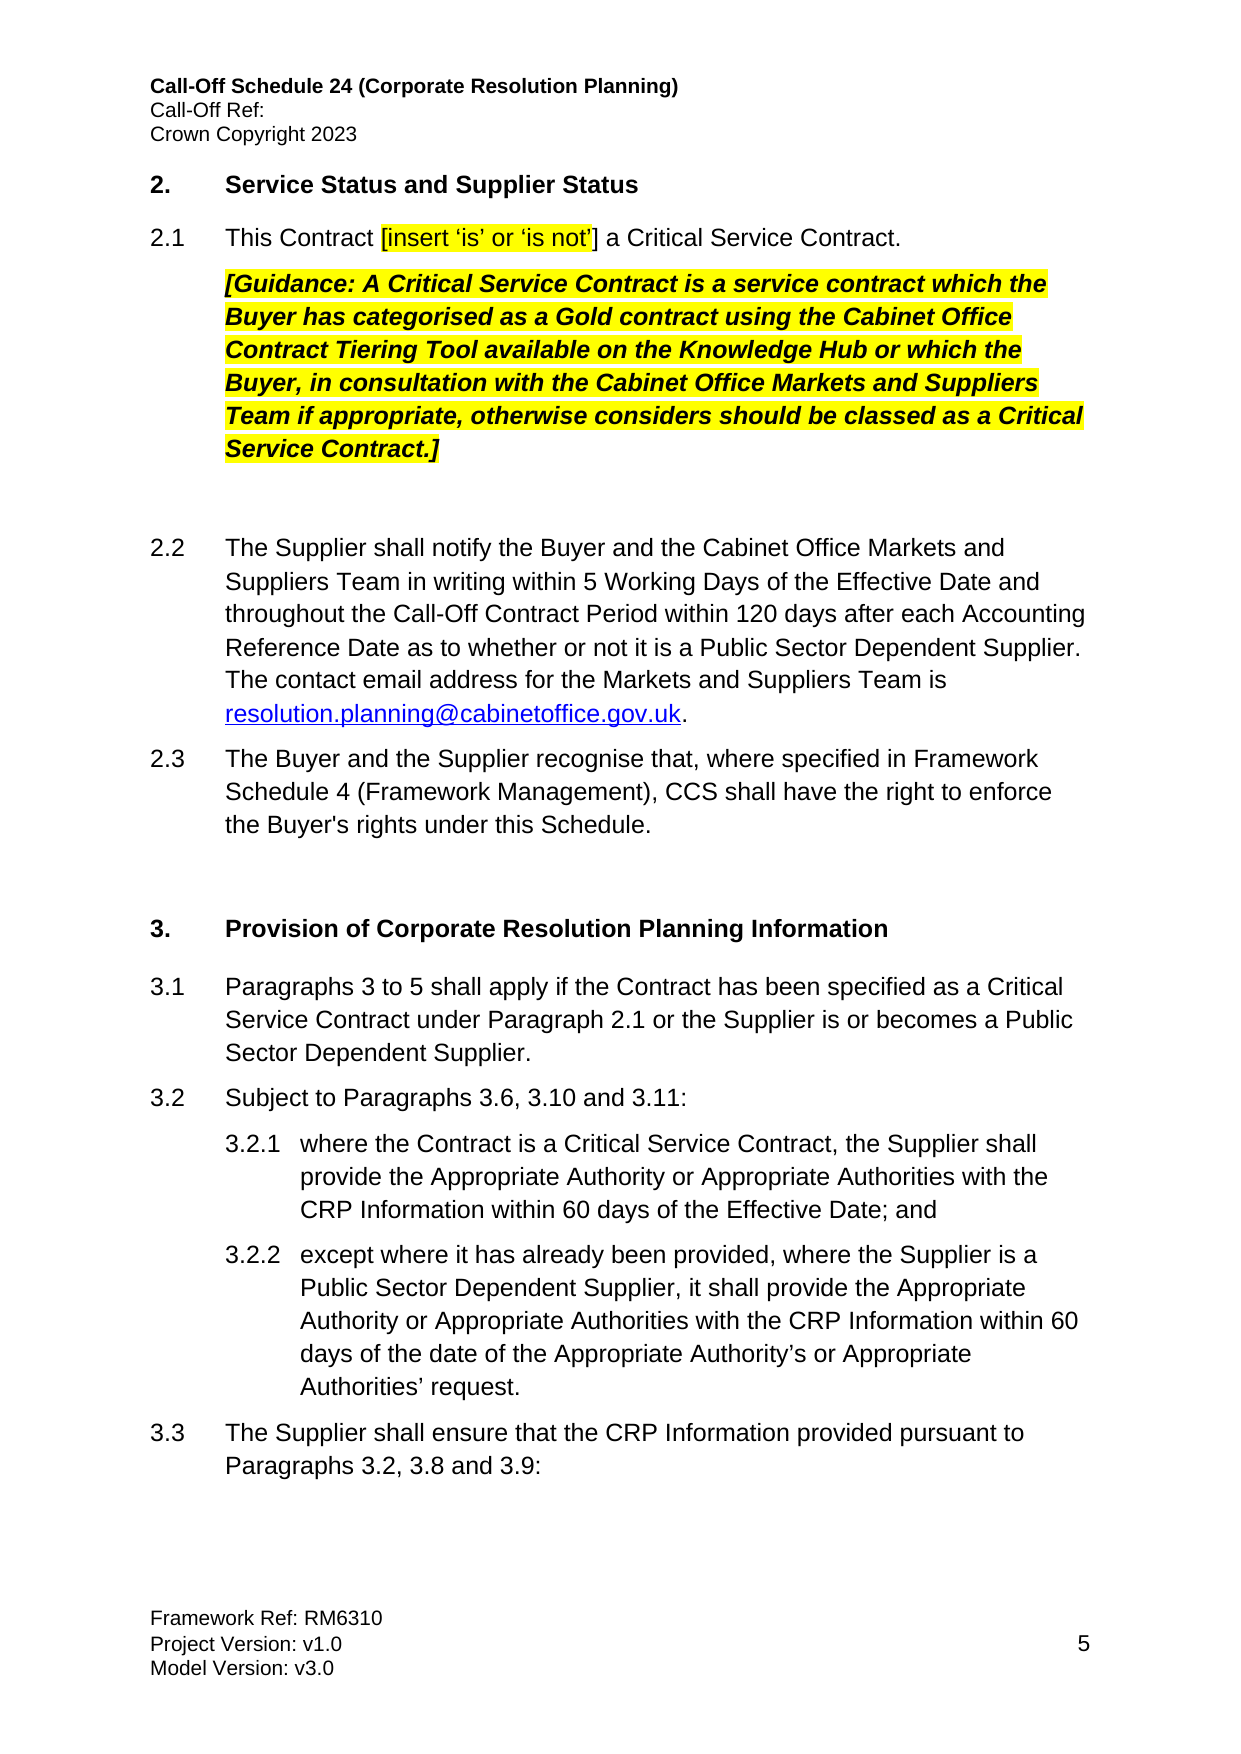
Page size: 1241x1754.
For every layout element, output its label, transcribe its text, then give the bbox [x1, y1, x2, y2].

list This Contract [insert ‘is’ or ‘is not’] a Critical Service Contract. [150, 223, 1090, 252]
list where the Contract is a Critical Service Contract, the Supplier shall provide the Appropriate Authority or Appropriate Authorities with the CRP Information within 60 days of the Effective Date; and [225, 1129, 1090, 1223]
text [Guidance: A Critical Service Contract is a service contract which the Buyer has categorised as a Gold contract using the Cabinet Office Contract Tiering Tool available on the Knowledge Hub or which the Buyer, in consultation with the Cabinet Office Markets and Suppliers Team if appropriate, otherwise considers should be classed as a Critical Service Contract.] [225, 269, 1090, 463]
list Subject to Paragraphs 3.6, 3.10 and 3.11: [150, 1083, 1090, 1112]
list Paragraphs 3 to 5 shall apply if the Contract has been specified as a Critical Service Contract under Paragraph 2.1 or the Supplier is or becomes a Public Sector Dependent Supplier. [150, 972, 1090, 1066]
list The Buyer and the Supplier recognise that, where specified in Framework Schedule 4 (Framework Management), CCS shall have the right to enforce the Buyer's rights under this Schedule. [150, 744, 1090, 839]
list Service Status and Supplier Status [150, 170, 1090, 198]
list The Supplier shall notify the Buyer and the Cabinet Office Markets and Suppliers Team in writing within 5 Working Days of the Effective Date and throughout the Call-Off Contract Period within 120 days after each Accounting Reference Date as to whether or not it is a Public Sector Dependent Supplier. The contact email address for the Markets and Suppliers Team is resolution.planning@cabinetoffice.gov.uk. [150, 533, 1090, 727]
list Provision of Corporate Resolution Planning Information [150, 914, 1090, 942]
list except where it has already been provided, where the Supplier is a Public Sector Dependent Supplier, it shall provide the Appropriate Authority or Appropriate Authorities with the CRP Information within 60 days of the date of the Appropriate Authority’s or Appropriate Authorities’ request. [225, 1240, 1090, 1401]
list The Supplier shall ensure that the CRP Information provided pursuant to Paragraphs 3.2, 3.8 and 3.9: [150, 1418, 1090, 1480]
